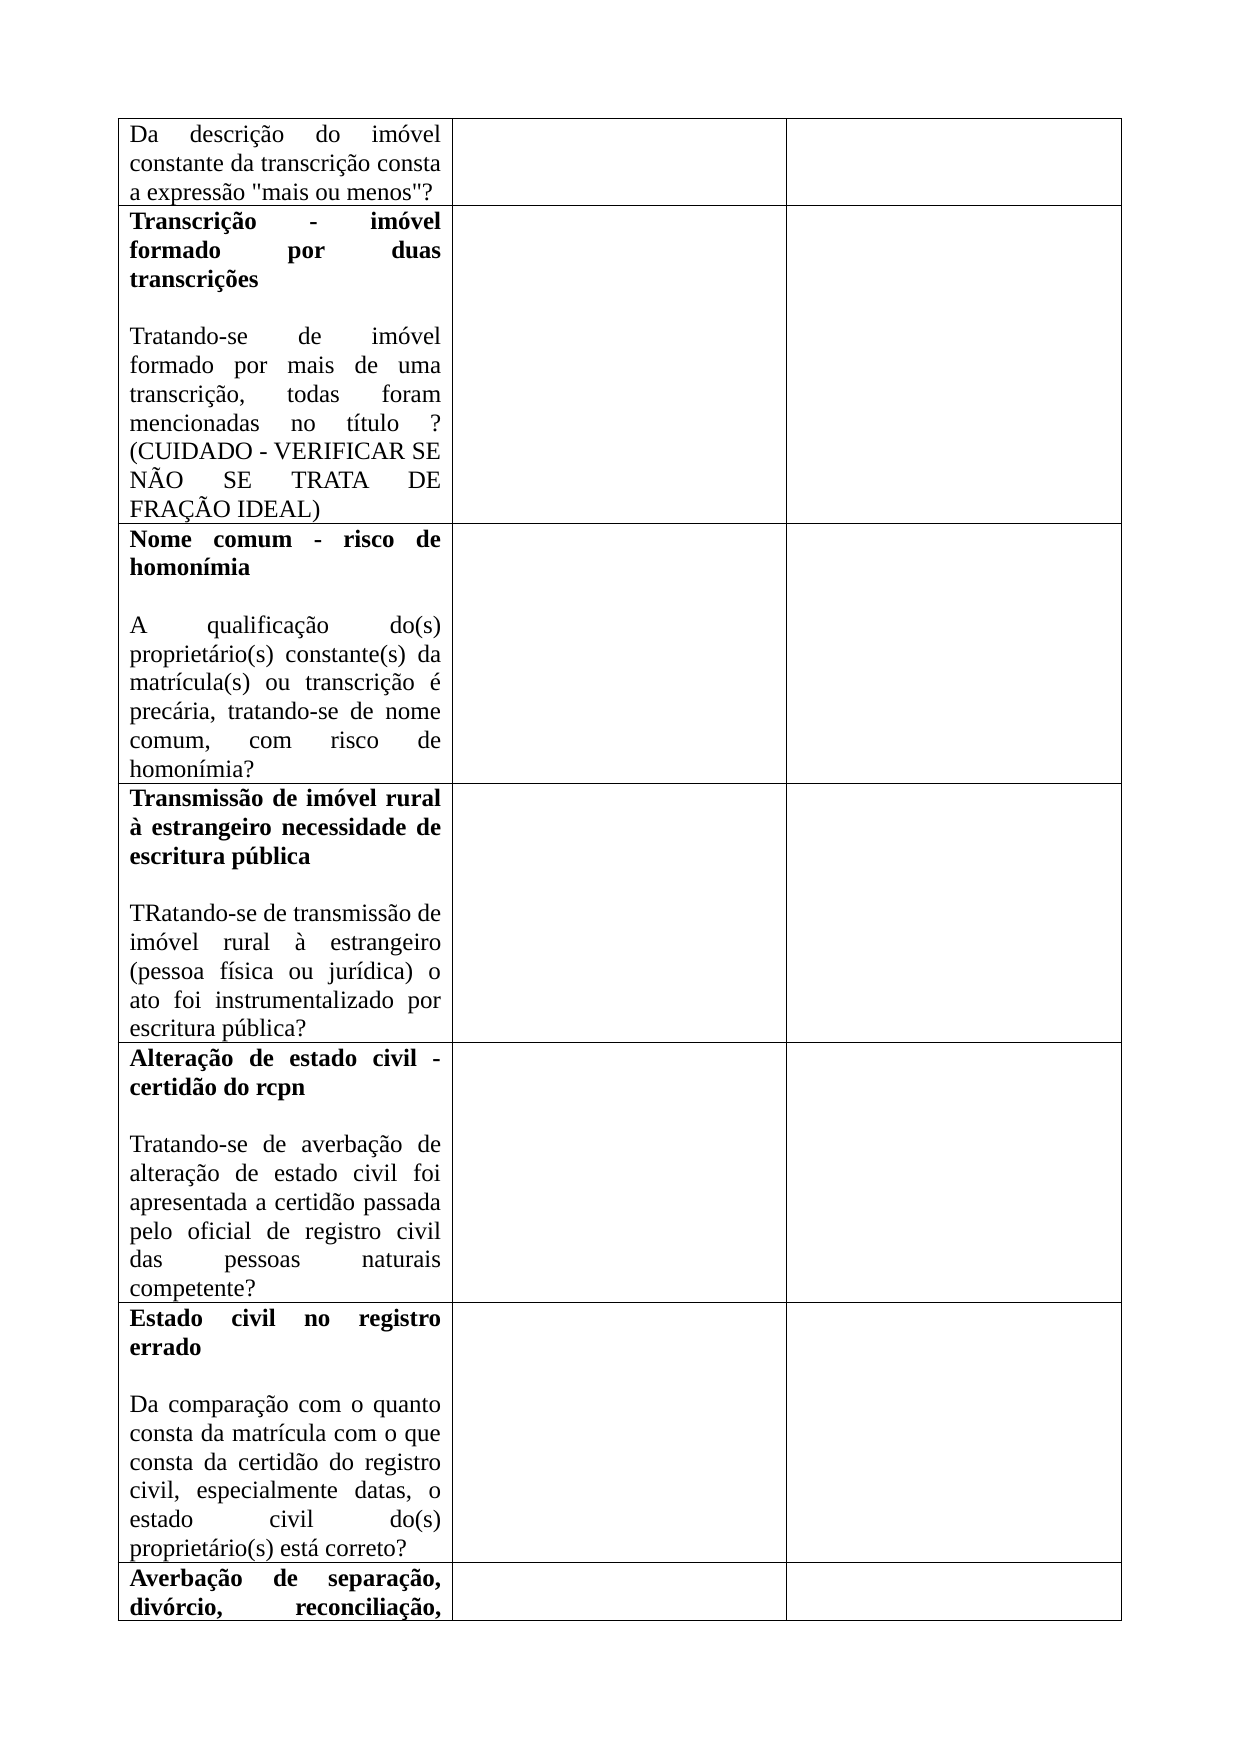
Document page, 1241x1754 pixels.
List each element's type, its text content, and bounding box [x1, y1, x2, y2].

table_cell [787, 1303, 1121, 1562]
table_cell [453, 1043, 786, 1302]
table_cell [787, 1043, 1121, 1302]
table_cell Averbação de separação, divórcio, reconciliação, [119, 1563, 452, 1620]
table_cell [453, 784, 786, 1042]
table_cell Alteração de estado civil - certidão do rcpn Tratando-se de averbação de alteração de estado civil foi apresentada a certidão passada pelo oficial de registro civil das pessoas naturais competente? [119, 1043, 452, 1302]
table_cell [787, 524, 1121, 782]
table_cell [453, 524, 786, 782]
table_cell Transcrição - imóvel formado por duas transcrições Tratando-se de imóvel formado por mais de uma transcrição, todas foram mencionadas no título ? (CUIDADO - VERIFICAR SE NÃO SE TRATA DE FRAÇÃO IDEAL) [119, 206, 452, 523]
table_cell [787, 119, 1121, 205]
table_cell Estado civil no registro errado Da comparação com o quanto consta da matrícula com o que consta da certidão do registro civil, especialmente datas, o estado civil do(s) proprietário(s) está correto? [119, 1303, 452, 1562]
table_cell [787, 1563, 1121, 1620]
table_cell [787, 206, 1121, 523]
table_cell [453, 119, 786, 205]
table_cell Da descrição do imóvel constante da transcrição consta a expressão "mais ou menos"? [119, 119, 452, 205]
table_cell [453, 1303, 786, 1562]
table_cell Nome comum - risco de homonímia A qualificação do(s) proprietário(s) constante(s) da matrícula(s) ou transcrição é precária, tratando-se de nome comum, com risco de homonímia? [119, 524, 452, 782]
table_cell [453, 1563, 786, 1620]
table_cell Transmissão de imóvel rural à estrangeiro necessidade de escritura pública TRatando-se de transmissão de imóvel rural à estrangeiro (pessoa física ou jurídica) o ato foi instrumentalizado por escritura pública? [119, 784, 452, 1042]
table_cell [787, 784, 1121, 1042]
table_cell [453, 206, 786, 523]
